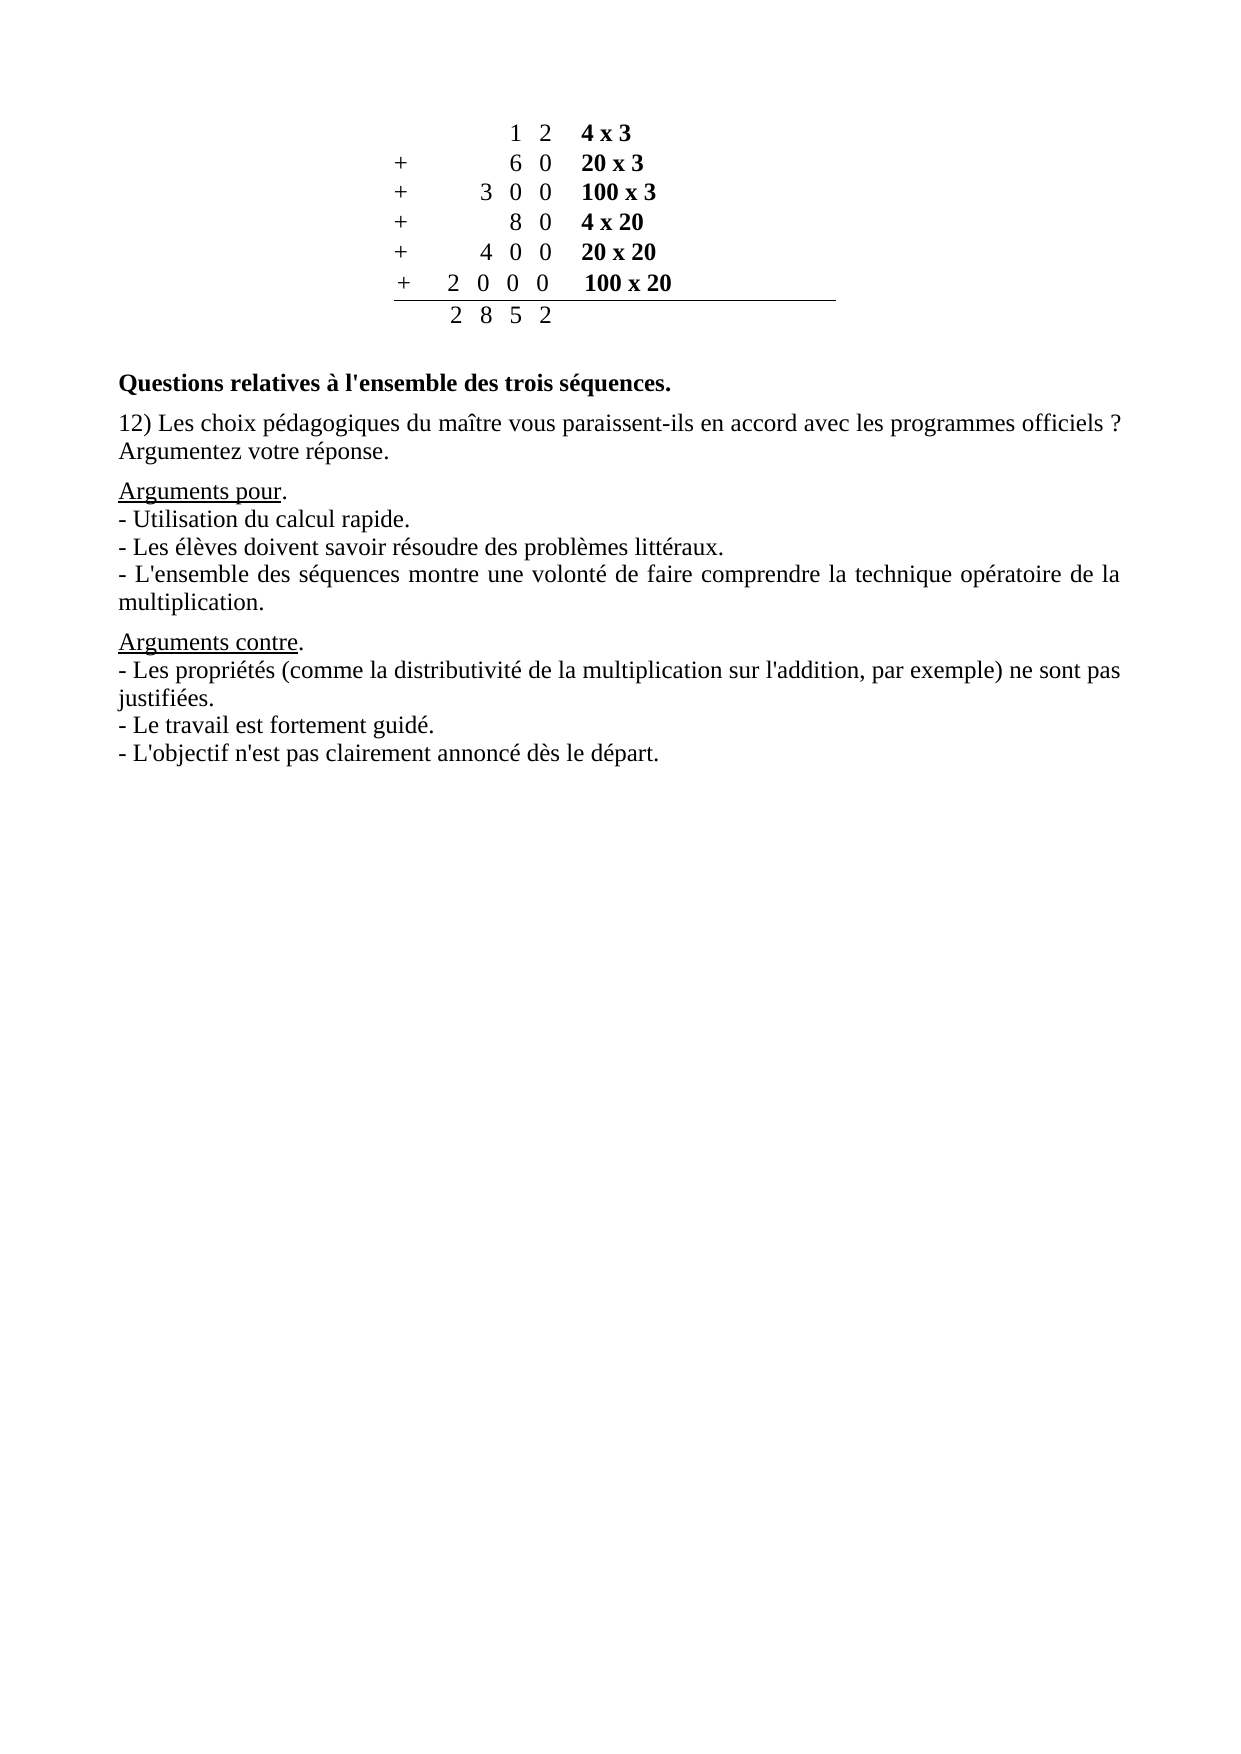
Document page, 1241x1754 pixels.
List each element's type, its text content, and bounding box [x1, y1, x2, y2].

table_cell [433, 207, 462, 237]
table_cell 1 [492, 118, 522, 148]
table_cell 2 [433, 301, 462, 329]
table_cell [433, 148, 462, 177]
table_cell [433, 237, 462, 267]
table_cell 100 x 20 [581, 267, 836, 300]
text - Utilisation du calcul rapide. [118, 505, 1122, 533]
table_cell 0 [522, 267, 551, 300]
table_cell [463, 207, 492, 237]
table_cell [551, 237, 581, 267]
table_cell 2 [522, 118, 551, 148]
table_cell 0 [522, 207, 551, 237]
table_cell 6 [492, 148, 522, 177]
table_cell 3 [463, 178, 492, 207]
text Arguments contre. [118, 628, 1122, 656]
table_cell 100 x 3 [581, 178, 836, 207]
table_cell [433, 178, 462, 207]
text - L'ensemble des séquences montre une volonté de faire comprendre la technique opératoire de la multiplication. [118, 560, 1122, 616]
table_cell [551, 178, 581, 207]
table_cell [394, 301, 433, 329]
table_cell 2 [433, 267, 462, 300]
table_cell 0 [492, 237, 522, 267]
table_cell + [394, 148, 433, 177]
table_cell [463, 118, 492, 148]
table_cell [581, 301, 836, 329]
table_cell 0 [522, 178, 551, 207]
text - Le travail est fortement guidé. [118, 711, 1122, 739]
table_cell 0 [463, 267, 492, 300]
text - Les élèves doivent savoir résoudre des problèmes littéraux. [118, 533, 1122, 560]
table_cell [551, 267, 581, 300]
table_cell 4 x 3 [581, 118, 836, 148]
table_cell 0 [522, 237, 551, 267]
table_cell + [394, 207, 433, 237]
table_cell 8 [463, 301, 492, 329]
table_cell [394, 118, 433, 148]
text Arguments pour. [118, 477, 1122, 505]
table_cell 20 x 20 [581, 237, 836, 267]
table_cell [551, 118, 581, 148]
text - L'objectif n'est pas clairement annoncé dès le départ. [118, 739, 1122, 767]
table_cell + [394, 267, 433, 300]
table_cell 5 [492, 301, 522, 329]
text Questions relatives à l'ensemble des trois séquences. [118, 369, 1122, 397]
table_cell + [394, 178, 433, 207]
table_cell [463, 148, 492, 177]
table_cell [551, 207, 581, 237]
table_cell 2 [522, 301, 551, 329]
table_cell 0 [492, 267, 522, 300]
table_cell [551, 301, 581, 329]
table_cell 0 [492, 178, 522, 207]
table_cell 4 x 20 [581, 207, 836, 237]
text - Les propriétés (comme la distributivité de la multiplication sur l'addition, par exemple) ne sont pas justifiées. [118, 656, 1122, 711]
table_cell 20 x 3 [581, 148, 836, 177]
table_cell + [394, 237, 433, 267]
table_cell [551, 148, 581, 177]
table_cell 4 [463, 237, 492, 267]
table_cell 8 [492, 207, 522, 237]
table_cell [433, 118, 462, 148]
text 12) Les choix pédagogiques du maître vous paraissent-ils en accord avec les programmes officiels ? Argumentez votre réponse. [118, 409, 1122, 465]
table_cell 0 [522, 148, 551, 177]
